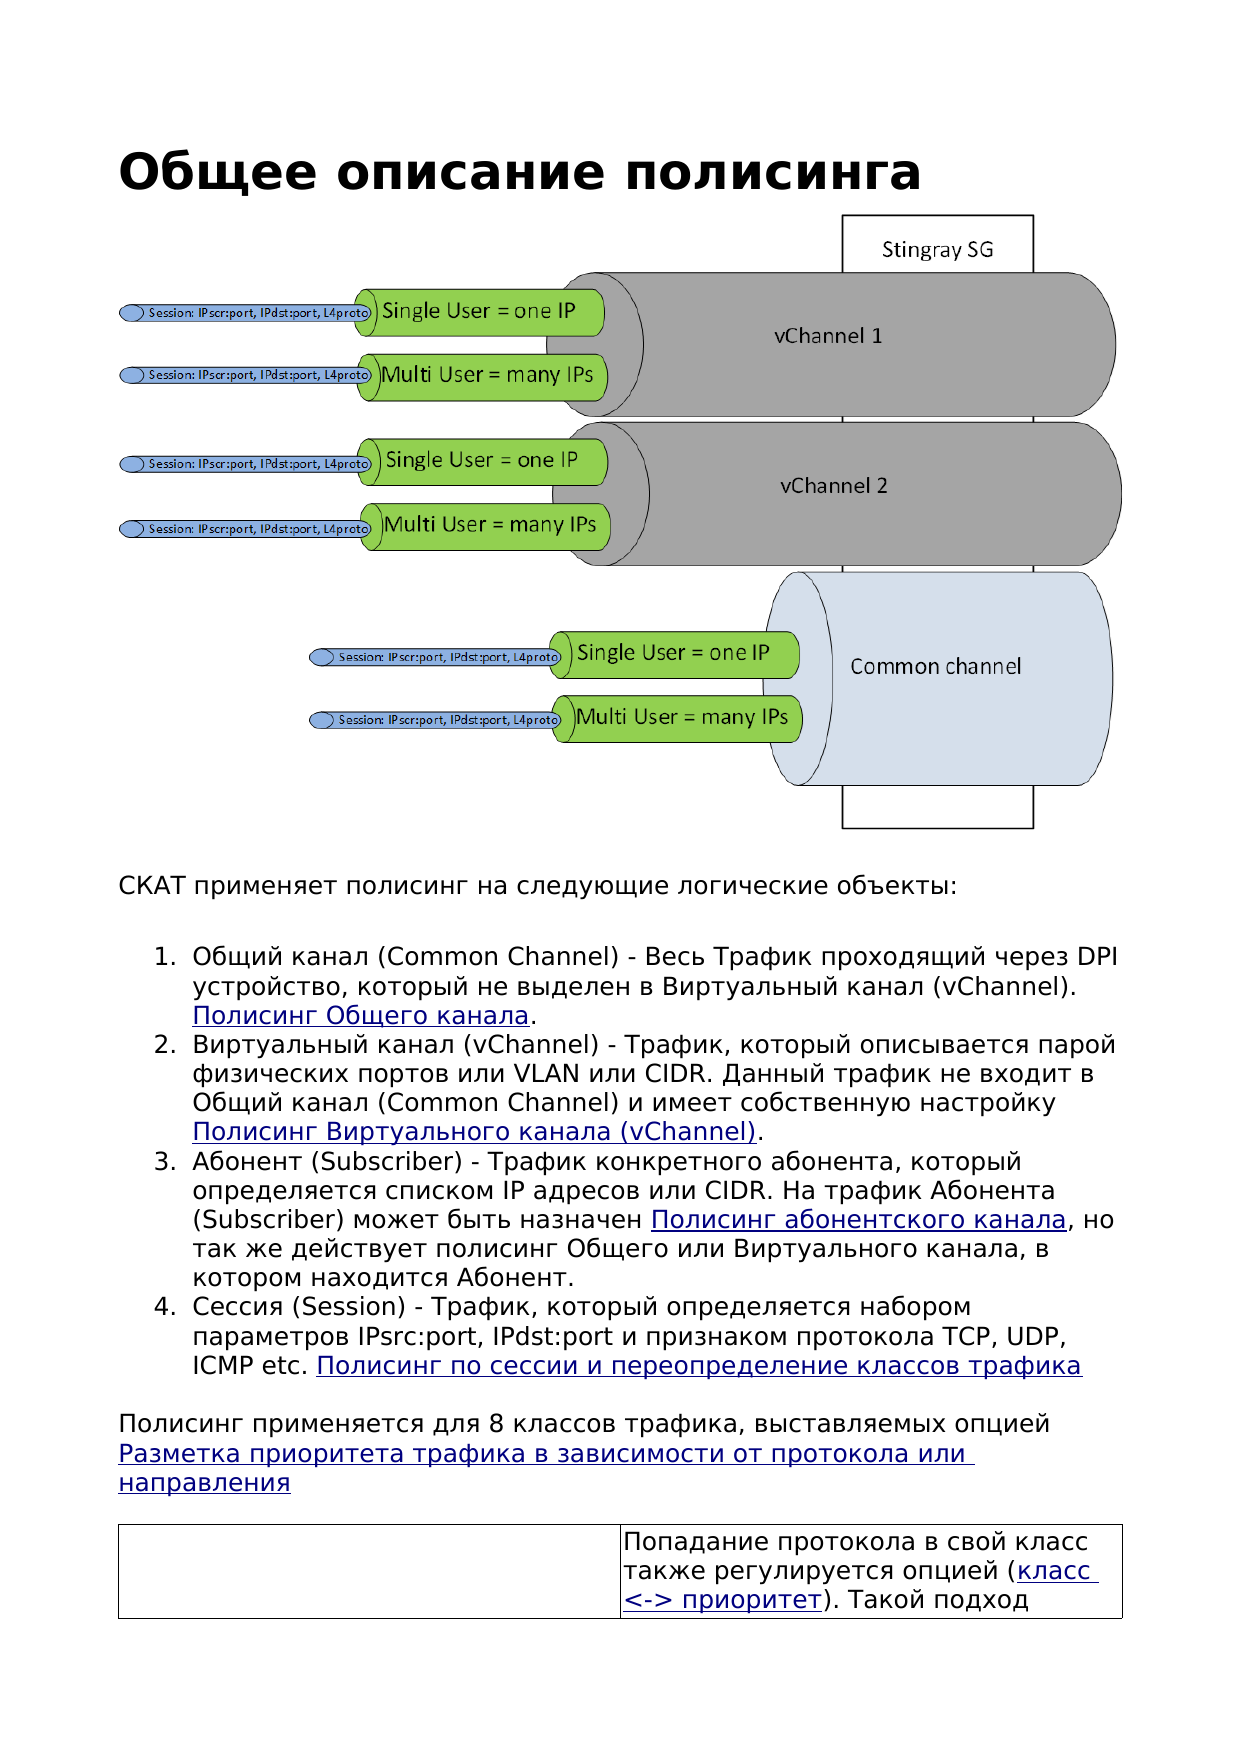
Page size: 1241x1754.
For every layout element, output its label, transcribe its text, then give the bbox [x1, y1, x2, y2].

text Полисинг применяется для 8 классов трафика, выставляемых опцией Разметка приоритета трафика в зависимости от протокола или направления [118, 1409, 1122, 1497]
text СКАТ применяет полисинг на следующие логические объекты: [118, 871, 1122, 901]
list Общий канал (Common Channel) - Весь Трафик проходящий через DPI устройство, который не выделен в Виртуальный канал (vChannel). Полисинг Общего канала. [177, 943, 1122, 1030]
table_header Попадание протокола в свой класс также регулируется опцией (класс <-> приоритет). Такой подход [621, 1525, 1122, 1618]
list Сессия (Session) - Трафик, который определяется набором параметров IPsrc:port, IPdst:port и признаком протокола TCP, UDP, ICMP etc. Полисинг по сессии и переопределение классов трафика [177, 1293, 1122, 1380]
table_header [119, 1525, 620, 1618]
list Виртуальный канал (vChannel) - Трафик, который описывается парой физических портов или VLAN или CIDR. Данный трафик не входит в Общий канал (Common Channel) и имеет собственную настройку Полисинг Виртуального канала (vChannel). [177, 1030, 1122, 1147]
subtitle Общее описание полисинга [118, 143, 1122, 201]
list Абонент (Subscriber) - Трафик конкретного абонента, который определяется списком IP адресов или CIDR. На трафик Абонента (Subscriber) может быть назначен Полисинг абонентского канала, но так же действует полисинг Общего или Виртуального канала, в котором находится Абонент. [177, 1147, 1122, 1293]
picture [118, 213, 1123, 830]
